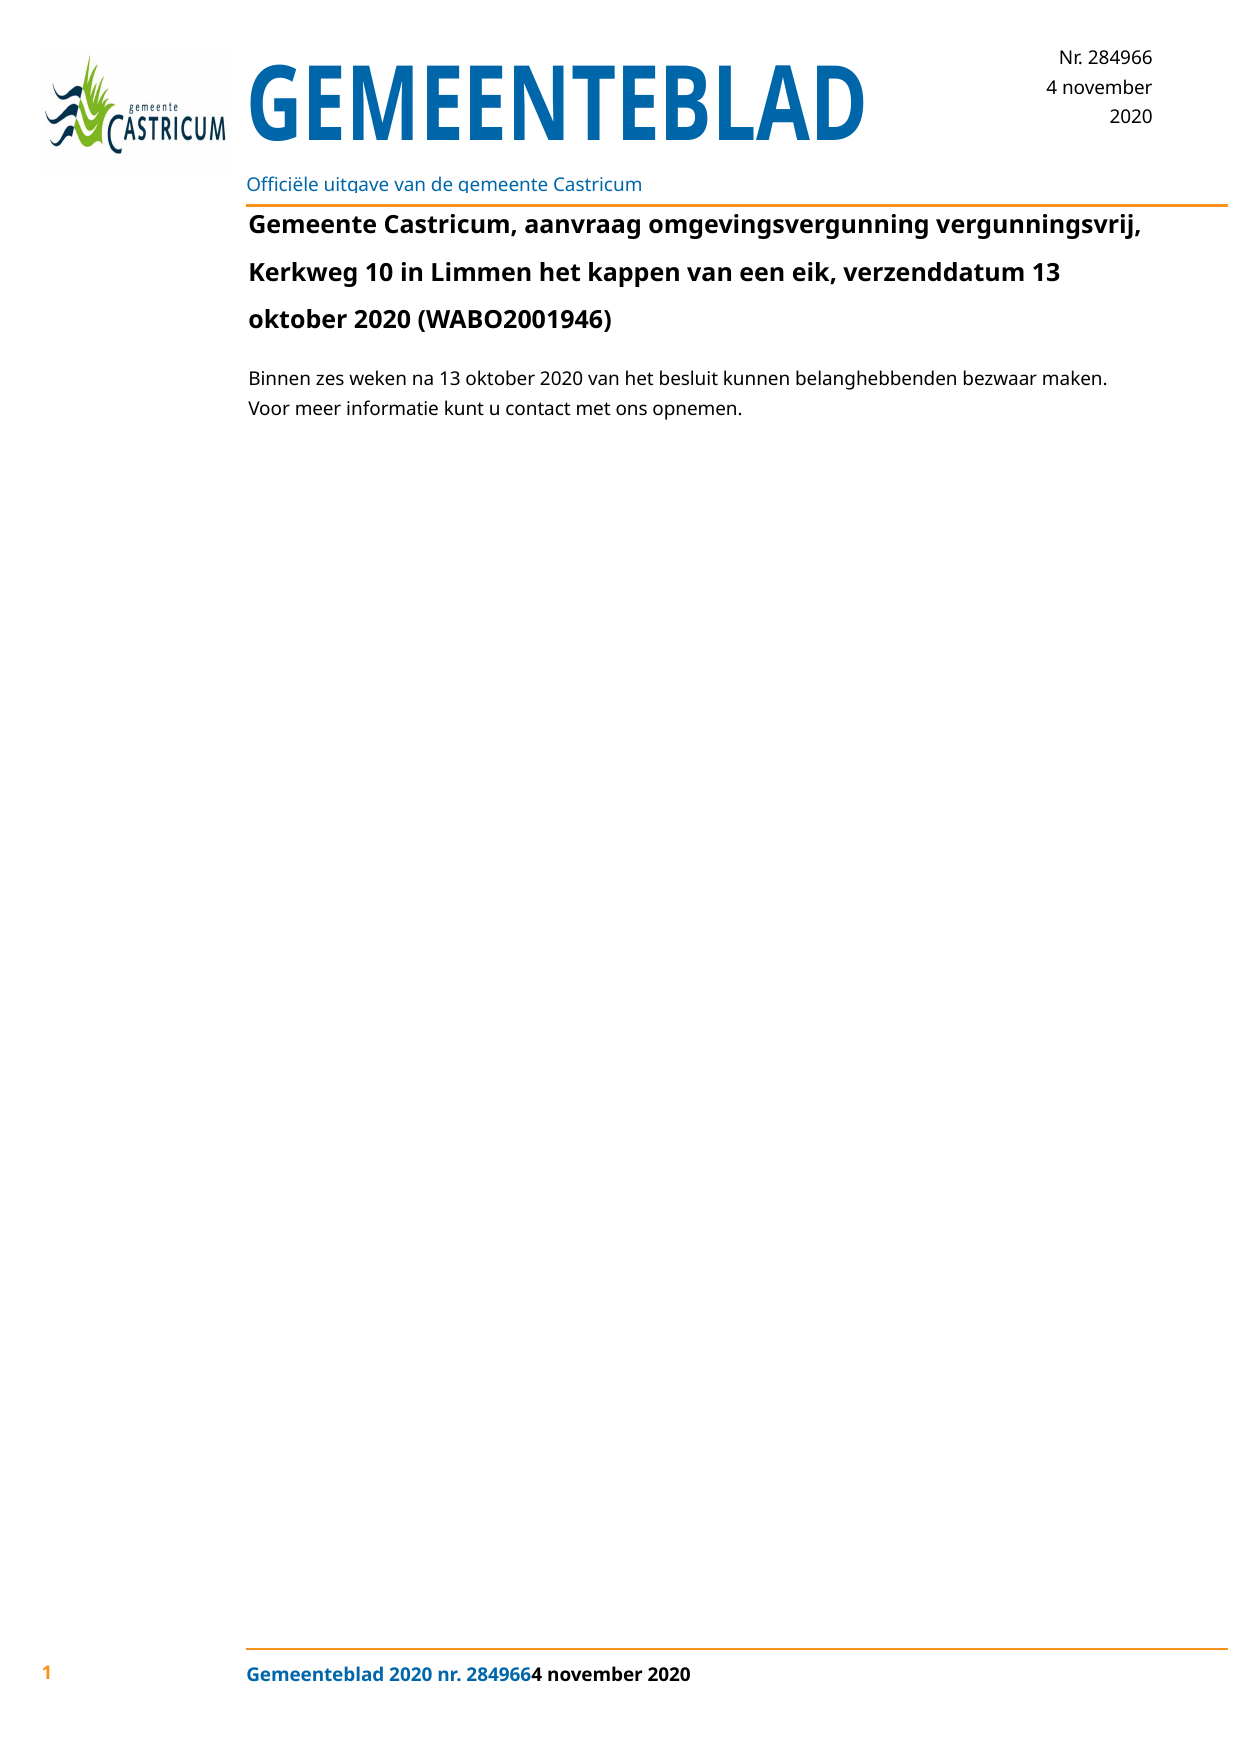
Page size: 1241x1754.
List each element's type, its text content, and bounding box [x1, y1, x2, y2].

text Gemeente Castricum, aanvraag omgevingsvergunning vergunningsvrij, Kerkweg 10 in Limmen het kappen van een eik, verzenddatum 13 oktober 2020 (WABO2001946) [248, 207, 1152, 336]
picture [41, 47, 231, 172]
text Binnen zes weken na 13 oktober 2020 van het besluit kunnen belanghebbenden bezwaar maken. Voor meer informatie kunt u contact met ons opnemen. [248, 366, 1152, 421]
